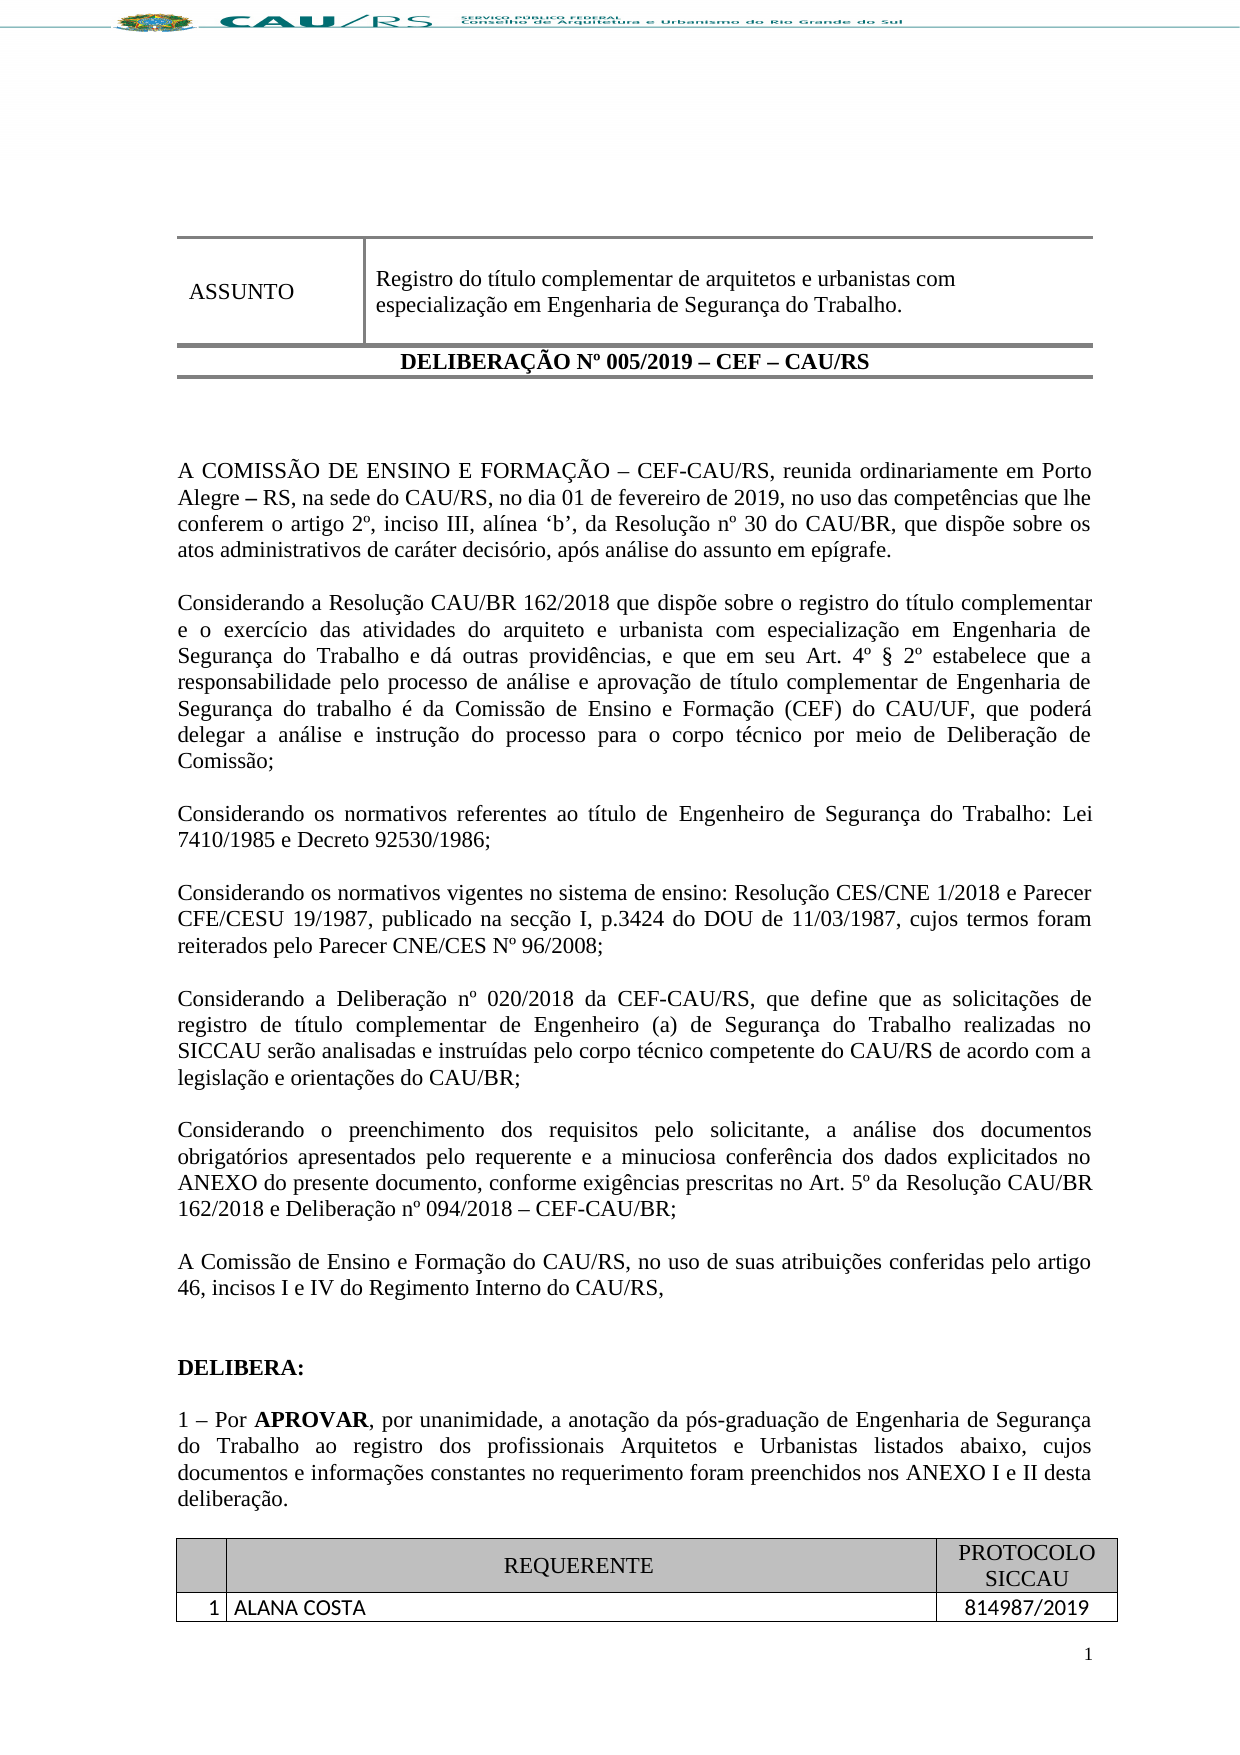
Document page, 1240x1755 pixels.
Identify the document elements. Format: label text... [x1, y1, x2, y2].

text A COMISSÃO DE ENSINO E FORMAÇÃO – CEF-CAU/RS, reunida ordinariamente em Porto Alegre – RS, na sede do CAU/RS, no dia 01 de fevereiro de 2019, no uso das competências que lhe conferem o artigo 2º, inciso III, alínea ‘b’, da Resolução nº 30 do CAU/BR, que dispõe sobre os atos administrativos de caráter decisório, após análise do assunto em epígrafe. [177, 457, 1093, 563]
table_header PROTOCOLO SICCAU [937, 1539, 1117, 1592]
table_header ASSUNTO [177, 239, 363, 343]
table_cell 814987/2019 [937, 1593, 1117, 1621]
text Considerando o preenchimento dos requisitos pelo solicitante, a análise dos documentos obrigatórios apresentados pelo requerente e a minuciosa conferência dos dados explicitados no ANEXO do presente documento, conforme exigências prescritas no Art. 5º da Resolução CAU/BR 162/2018 e Deliberação nº 094/2018 – CEF-CAU/BR; [177, 1116, 1093, 1222]
text Considerando a Deliberação nº 020/2018 da CEF-CAU/RS, que define que as solicitações de registro de título complementar de Engenheiro (a) de Segurança do Trabalho realizadas no SICCAU serão analisadas e instruídas pelo corpo técnico competente do CAU/RS de acordo com a legislação e orientações do CAU/BR; [177, 984, 1093, 1090]
table_header [177, 1539, 226, 1592]
table_cell DELIBERAÇÃO Nº 005/2019 – CEF – CAU/RS [177, 348, 1093, 375]
text Considerando a Resolução CAU/BR 162/2018 que dispõe sobre o registro do título complementar e o exercício das atividades do arquiteto e urbanista com especialização em Engenharia de Segurança do Trabalho e dá outras providências, e que em seu Art. 4º § 2º estabelece que a responsabilidade pelo processo de análise e aprovação de título complementar de Engenharia de Segurança do trabalho é da Comissão de Ensino e Formação (CEF) do CAU/UF, que poderá delegar a análise e instrução do processo para o corpo técnico por meio de Deliberação de Comissão; [177, 589, 1093, 774]
text Considerando os normativos referentes ao título de Engenheiro de Segurança do Trabalho: Lei 7410/1985 e Decreto 92530/1986; [177, 800, 1093, 853]
table_header Registro do título complementar de arquitetos e urbanistas com especialização em Engenharia de Segurança do Trabalho. [366, 239, 1093, 343]
table_cell ALANA COSTA [227, 1593, 936, 1621]
table_header REQUERENTE [227, 1539, 936, 1592]
text Considerando os normativos vigentes no sistema de ensino: Resolução CES/CNE 1/2018 e Parecer CFE/CESU 19/1987, publicado na secção I, p.3424 do DOU de 11/03/1987, cujos termos foram reiterados pelo Parecer CNE/CES Nº 96/2008; [177, 879, 1093, 958]
table_cell 1 [177, 1593, 226, 1621]
text 1 – Por APROVAR, por unanimidade, a anotação da pós-graduação de Engenharia de Segurança do Trabalho ao registro dos profissionais Arquitetos e Urbanistas listados abaixo, cujos documentos e informações constantes no requerimento foram preenchidos nos ANEXO I e II desta deliberação. [177, 1406, 1093, 1512]
text DELIBERA: [177, 1353, 1093, 1380]
text A Comissão de Ensino e Formação do CAU/RS, no uso de suas atribuições conferidas pelo artigo 46, incisos I e IV do Regimento Interno do CAU/RS, [177, 1248, 1093, 1301]
